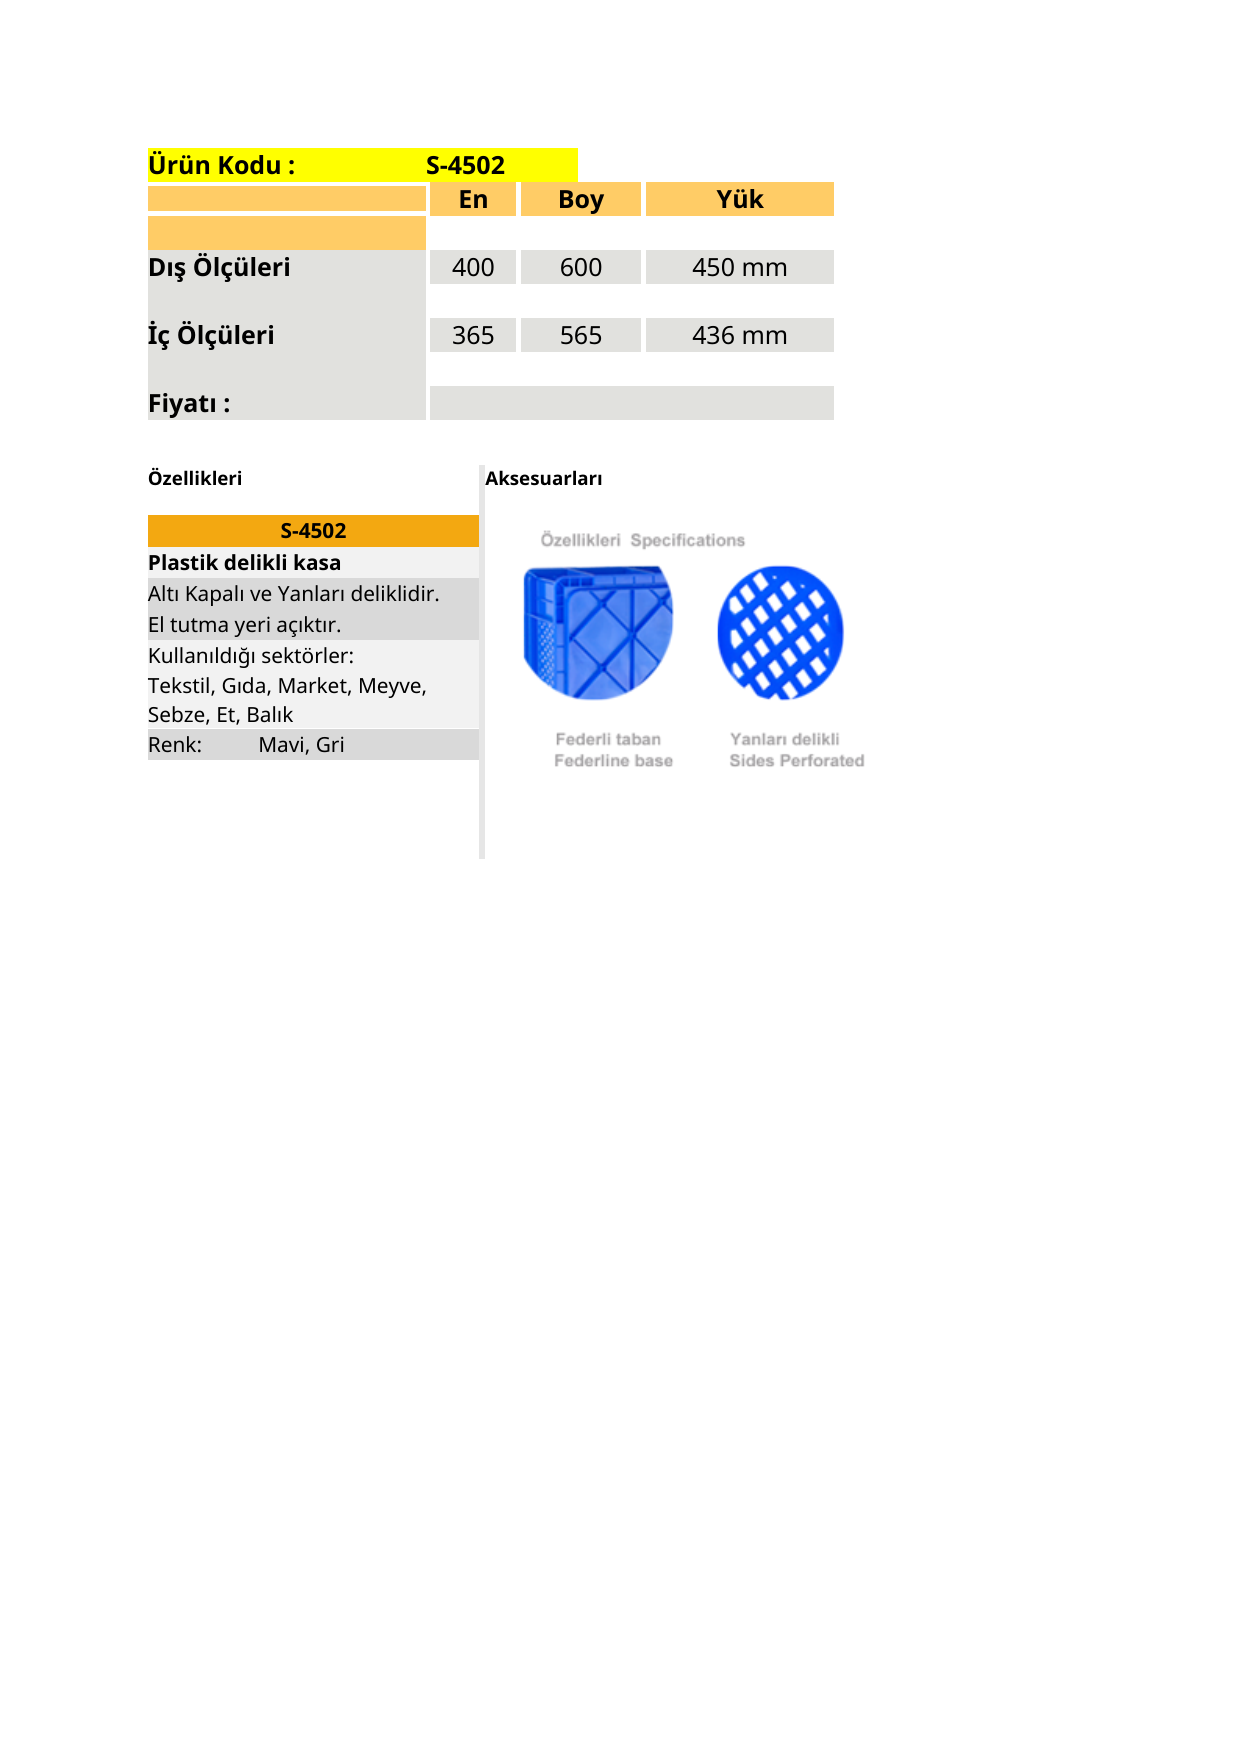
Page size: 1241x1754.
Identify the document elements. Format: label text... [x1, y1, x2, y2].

table_cell 365 [426, 318, 430, 352]
table_cell 600 [516, 250, 521, 284]
table_cell [148, 182, 426, 186]
table_cell El tutma yeri açıktır. [148, 609, 479, 640]
table_cell [426, 352, 516, 386]
table_header Özellikleri [148, 465, 479, 515]
table_cell Boy [516, 182, 521, 216]
table_header [641, 148, 834, 182]
table_header Ürün Kodu : [148, 148, 426, 182]
table_cell [516, 352, 641, 386]
table_cell Kullanıldığı sektörler: [148, 640, 479, 672]
table_cell [516, 216, 641, 250]
table_cell [641, 352, 834, 386]
table_cell Altı Kapalı ve Yanları deliklidir. [148, 578, 479, 609]
table_header [148, 760, 479, 859]
table_cell [426, 284, 516, 318]
table_cell 565 [516, 318, 521, 352]
table_cell 436 mm [641, 318, 646, 352]
table_cell Renk: [148, 729, 258, 760]
table_cell En [426, 182, 430, 216]
table_cell Plastik delikli kasa [148, 547, 479, 578]
table_cell Yük [641, 182, 646, 216]
table_cell [426, 216, 516, 250]
table_header [579, 148, 641, 182]
table_cell 450 mm [641, 250, 646, 284]
table_cell 400 [426, 250, 430, 284]
table_header [479, 465, 485, 859]
table_header Aksesuarları [485, 465, 1032, 859]
table_cell [516, 284, 641, 318]
table_cell [426, 386, 430, 420]
table_header S-4502 [148, 515, 479, 547]
table_header S-4502 [426, 148, 578, 182]
table_cell [148, 211, 426, 216]
table_cell [641, 216, 834, 250]
table_cell Tekstil, Gıda, Market, Meyve, Sebze, Et, Balık [148, 672, 479, 728]
table_cell [641, 284, 834, 318]
table_cell Mavi, Gri [258, 729, 479, 760]
